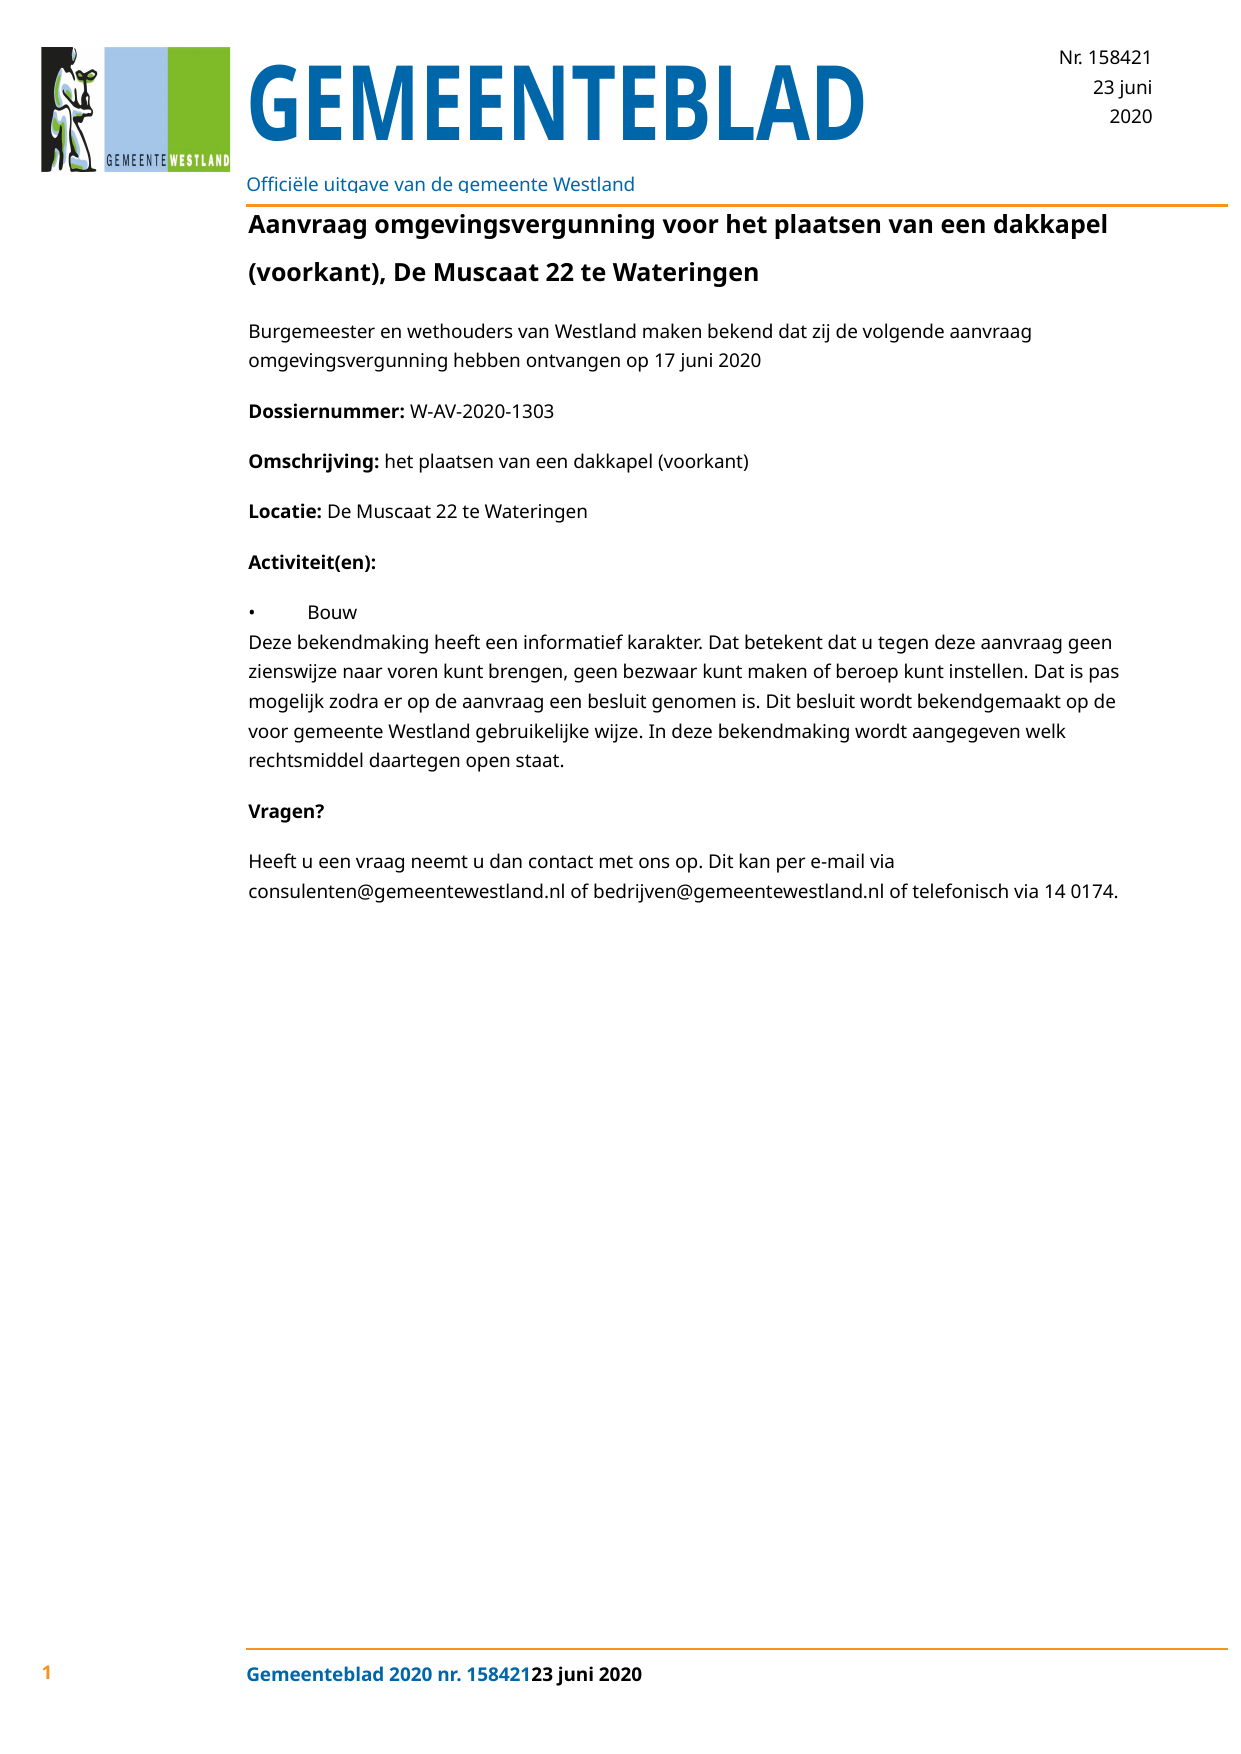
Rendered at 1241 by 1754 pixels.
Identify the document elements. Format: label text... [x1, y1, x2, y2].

text Vragen? [248, 798, 1152, 824]
picture [41, 47, 231, 172]
text Deze bekendmaking heeft een informatief karakter. Dat betekent dat u tegen deze aanvraag geen zienswijze naar voren kunt brengen, geen bezwaar kunt maken of beroep kunt instellen. Dat is pas mogelijk zodra er op de aanvraag een besluit genomen is. Dit besluit wordt bekendgemaakt op de voor gemeente Westland gebruikelijke wijze. In deze bekendmaking wordt aangegeven welk rechtsmiddel daartegen open staat. [248, 629, 1152, 773]
list Bouw [248, 599, 1152, 625]
text Aanvraag omgevingsvergunning voor het plaatsen van een dakkapel (voorkant), De Muscaat 22 te Wateringen [248, 207, 1152, 288]
text Dossiernummer: W-AV-2020-1303 [248, 398, 1152, 424]
text Activiteit(en): [248, 549, 1152, 575]
text Omschrijving: het plaatsen van een dakkapel (voorkant) [248, 448, 1152, 474]
text Heeft u een vraag neemt u dan contact met ons op. Dit kan per e-mail via consulenten@gemeentewestland.nl of bedrijven@gemeentewestland.nl of telefonisch via 14 0174. [248, 848, 1152, 904]
text Burgemeester en wethouders van Westland maken bekend dat zij de volgende aanvraag omgevingsvergunning hebben ontvangen op 17 juni 2020 [248, 318, 1152, 373]
text Locatie: De Muscaat 22 te Wateringen [248, 499, 1152, 524]
